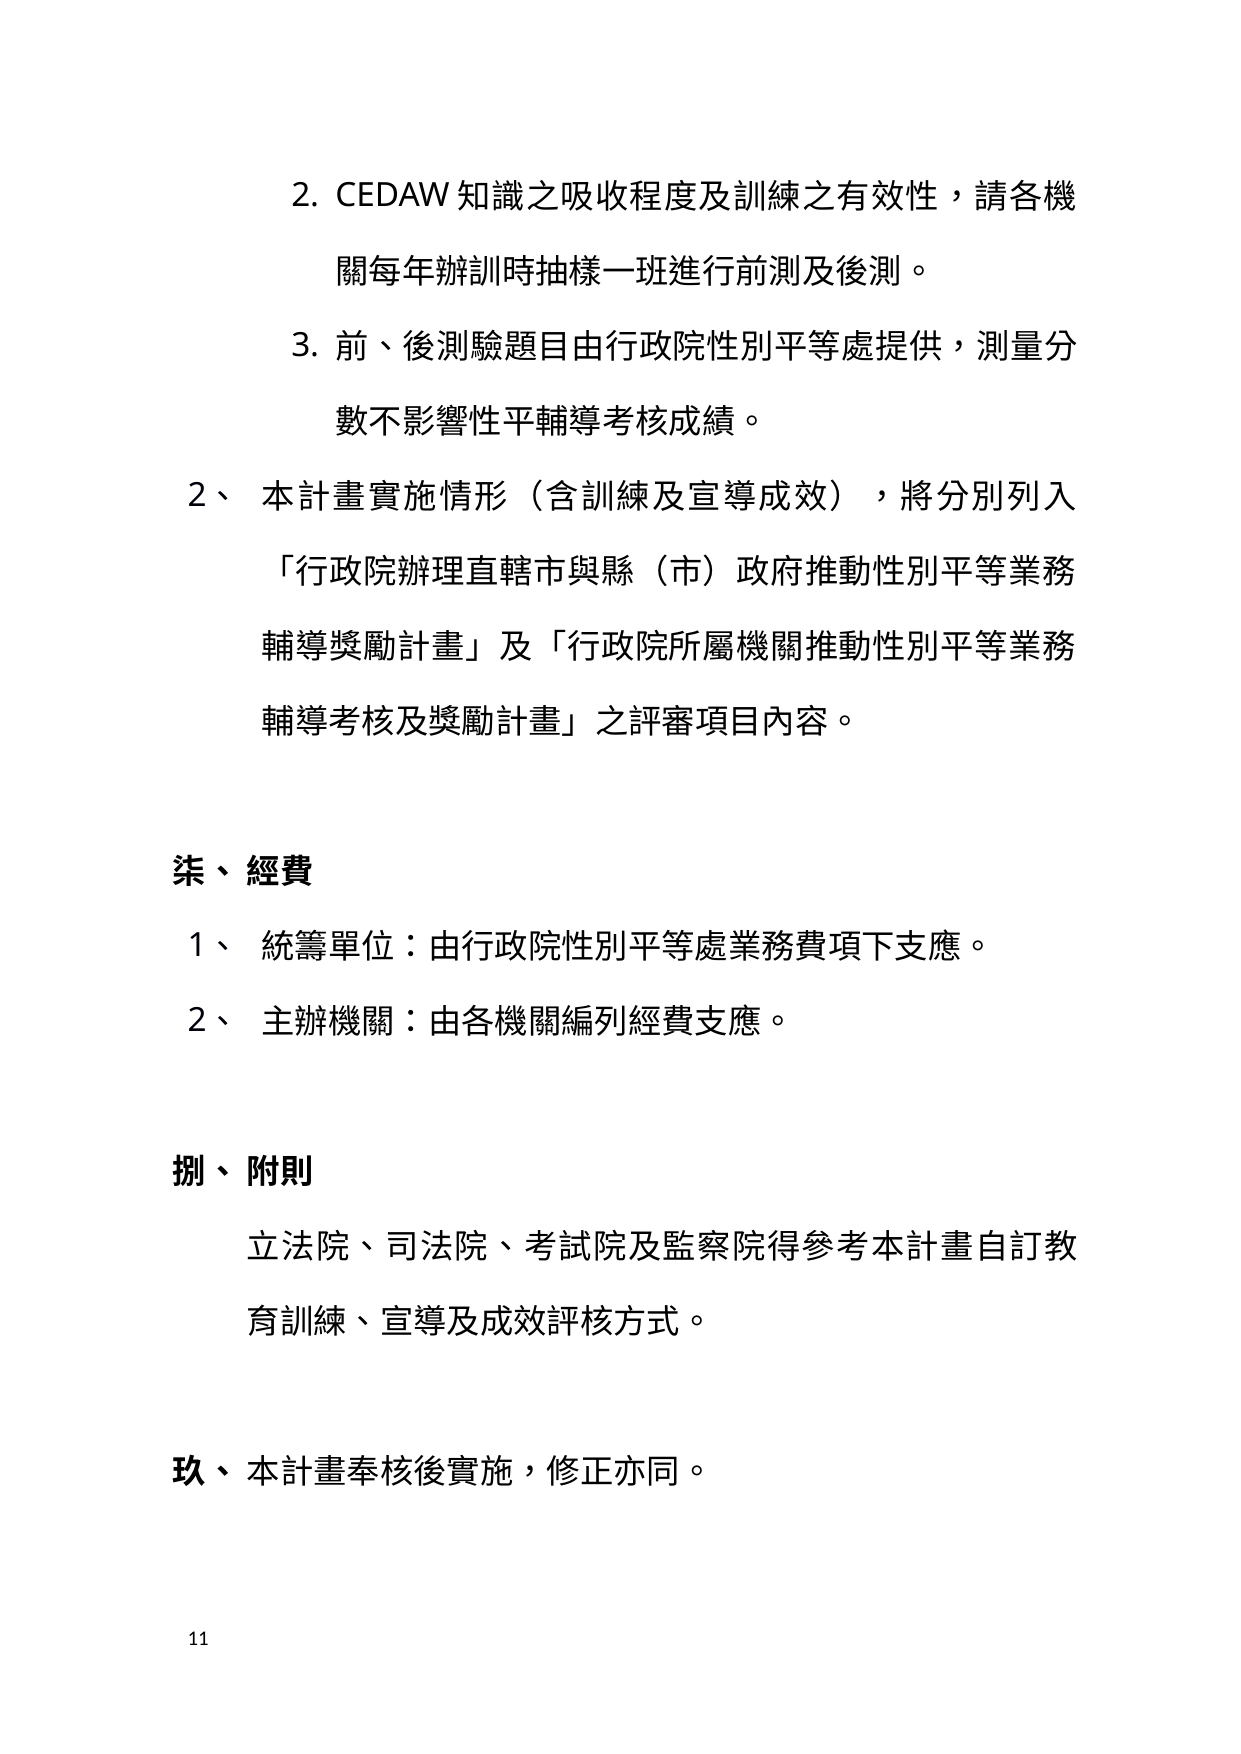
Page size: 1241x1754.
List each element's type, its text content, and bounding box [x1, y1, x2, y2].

list 本計畫實施情形（含訓練及宣導成效），將分別列入「行政院辦理直轄市與縣（市）政府推動性別平等業務輔導獎勵計畫」及「行政院所屬機關推動性別平等業務輔導考核及獎勵計畫」之評審項目內容。 [187, 450, 1078, 750]
list 本計畫奉核後實施，修正亦同。 [173, 1425, 1078, 1500]
list 統籌單位：由行政院性別平等處業務費項下支應。 [187, 900, 1078, 975]
list 前、後測驗題目由行政院性別平等處提供，測量分數不影響性平輔導考核成績。 [291, 300, 1078, 450]
list 立法院、司法院、考試院及監察院得參考本計畫自訂教育訓練、宣導及成效評核方式。 [247, 1200, 1078, 1350]
list 主辦機關：由各機關編列經費支應。 [187, 975, 1078, 1050]
list 附則 [173, 1125, 1078, 1200]
list 經費 [173, 825, 1078, 900]
list CEDAW知識之吸收程度及訓練之有效性，請各機關每年辦訓時抽樣一班進行前測及後測。 [291, 150, 1078, 300]
